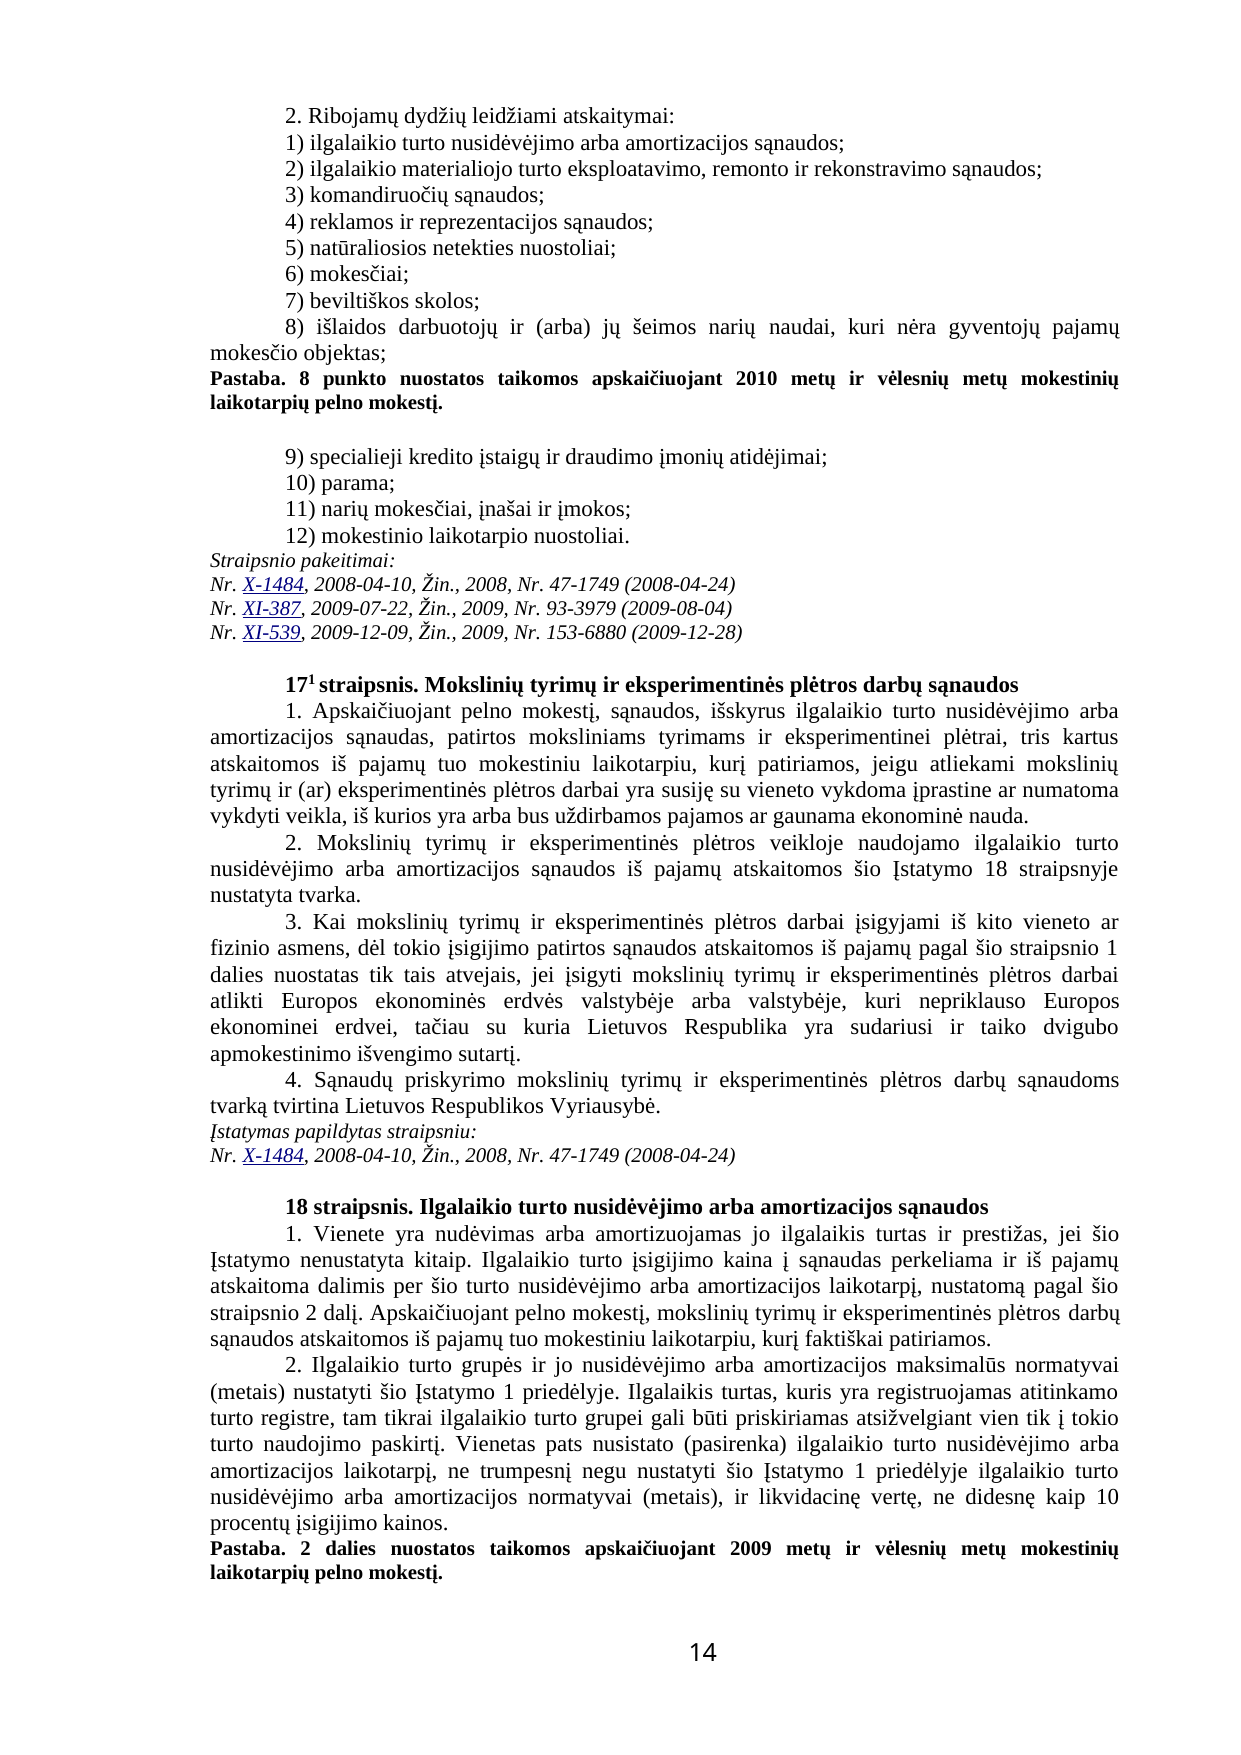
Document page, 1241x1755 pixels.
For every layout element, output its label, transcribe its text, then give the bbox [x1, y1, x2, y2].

text 11) narių mokesčiai, įnašai ir įmokos; [210, 495, 1120, 522]
text 12) mokestinio laikotarpio nuostoliai. [210, 522, 1120, 548]
text Straipsnio pakeitimai: [210, 548, 1120, 572]
text Nr. X-1484, 2008-04-10, Žin., 2008, Nr. 47-1749 (2008-04-24) [210, 572, 1120, 596]
text Nr. XI-539, 2009-12-09, Žin., 2009, Nr. 153-6880 (2009-12-28) [210, 620, 1120, 644]
text 5) natūraliosios netekties nuostoliai; [210, 234, 1120, 260]
text 171 straipsnis. Mokslinių tyrimų ir eksperimentinės plėtros darbų sąnaudos [210, 671, 1120, 697]
text 1) ilgalaikio turto nusidėvėjimo arba amortizacijos sąnaudos; [210, 129, 1120, 155]
text 10) parama; [210, 469, 1120, 495]
text Pastaba. 8 punkto nuostatos taikomos apskaičiuojant 2010 metų ir vėlesnių metų mokestinių laikotarpių pelno mokestį. [210, 366, 1120, 414]
text 2. Mokslinių tyrimų ir eksperimentinės plėtros veikloje naudojamo ilgalaikio turto nusidėvėjimo arba amortizacijos sąnaudos iš pajamų atskaitomos šio Įstatymo 18 straipsnyje nustatyta tvarka. [210, 829, 1120, 908]
text 2. Ilgalaikio turto grupės ir jo nusidėvėjimo arba amortizacijos maksimalūs normatyvai (metais) nustatyti šio Įstatymo 1 priedėlyje. Ilgalaikis turtas, kuris yra registruojamas atitinkamo turto registre, tam tikrai ilgalaikio turto grupei gali būti priskiriamas atsižvelgiant vien tik į tokio turto naudojimo paskirtį. Vienetas pats nusistato (pasirenka) ilgalaikio turto nusidėvėjimo arba amortizacijos laikotarpį, ne trumpesnį negu nustatyti šio Įstatymo 1 priedėlyje ilgalaikio turto nusidėvėjimo arba amortizacijos normatyvai (metais), ir likvidacinę vertę, ne didesnę kaip 10 procentų įsigijimo kainos. [210, 1351, 1120, 1536]
text 3) komandiruočių sąnaudos; [210, 181, 1120, 208]
text 2. Ribojamų dydžių leidžiami atskaitymai: [210, 102, 1120, 129]
text Nr. X-1484, 2008-04-10, Žin., 2008, Nr. 47-1749 (2008-04-24) [210, 1143, 1120, 1167]
text 2) ilgalaikio materialiojo turto eksploatavimo, remonto ir rekonstravimo sąnaudos; [210, 155, 1120, 181]
text Įstatymas papildytas straipsniu: [210, 1119, 1120, 1143]
text 7) beviltiškos skolos; [210, 287, 1120, 313]
text Pastaba. 2 dalies nuostatos taikomos apskaičiuojant 2009 metų ir vėlesnių metų mokestinių laikotarpių pelno mokestį. [210, 1536, 1120, 1584]
text 9) specialieji kredito įstaigų ir draudimo įmonių atidėjimai; [210, 443, 1120, 469]
text 1. Vienete yra nudėvimas arba amortizuojamas jo ilgalaikis turtas ir prestižas, jei šio Įstatymo nenustatyta kitaip. Ilgalaikio turto įsigijimo kaina į sąnaudas perkeliama ir iš pajamų atskaitoma dalimis per šio turto nusidėvėjimo arba amortizacijos laikotarpį, nustatomą pagal šio straipsnio 2 dalį. Apskaičiuojant pelno mokestį, mokslinių tyrimų ir eksperimentinės plėtros darbų sąnaudos atskaitomos iš pajamų tuo mokestiniu laikotarpiu, kurį faktiškai patiriamos. [210, 1219, 1120, 1351]
text 3. Kai mokslinių tyrimų ir eksperimentinės plėtros darbai įsigyjami iš kito vieneto ar fizinio asmens, dėl tokio įsigijimo patirtos sąnaudos atskaitomos iš pajamų pagal šio straipsnio 1 dalies nuostatas tik tais atvejais, jei įsigyti mokslinių tyrimų ir eksperimentinės plėtros darbai atlikti Europos ekonominės erdvės valstybėje arba valstybėje, kuri nepriklauso Europos ekonominei erdvei, tačiau su kuria Lietuvos Respublika yra sudariusi ir taiko dvigubo apmokestinimo išvengimo sutartį. [210, 908, 1120, 1066]
text Nr. XI-387, 2009-07-22, Žin., 2009, Nr. 93-3979 (2009-08-04) [210, 596, 1120, 620]
text 8) išlaidos darbuotojų ir (arba) jų šeimos narių naudai, kuri nėra gyventojų pajamų mokesčio objektas; [210, 313, 1120, 366]
text 6) mokesčiai; [210, 260, 1120, 287]
text 18 straipsnis. Ilgalaikio turto nusidėvėjimo arba amortizacijos sąnaudos [210, 1193, 1120, 1219]
text 4. Sąnaudų priskyrimo mokslinių tyrimų ir eksperimentinės plėtros darbų sąnaudoms tvarką tvirtina Lietuvos Respublikos Vyriausybė. [210, 1066, 1120, 1119]
text 1. Apskaičiuojant pelno mokestį, sąnaudos, išskyrus ilgalaikio turto nusidėvėjimo arba amortizacijos sąnaudas, patirtos moksliniams tyrimams ir eksperimentinei plėtrai, tris kartus atskaitomos iš pajamų tuo mokestiniu laikotarpiu, kurį patiriamos, jeigu atliekami mokslinių tyrimų ir (ar) eksperimentinės plėtros darbai yra susiję su vieneto vykdoma įprastine ar numatoma vykdyti veikla, iš kurios yra arba bus uždirbamos pajamos ar gaunama ekonominė nauda. [210, 697, 1120, 829]
text 4) reklamos ir reprezentacijos sąnaudos; [210, 208, 1120, 234]
